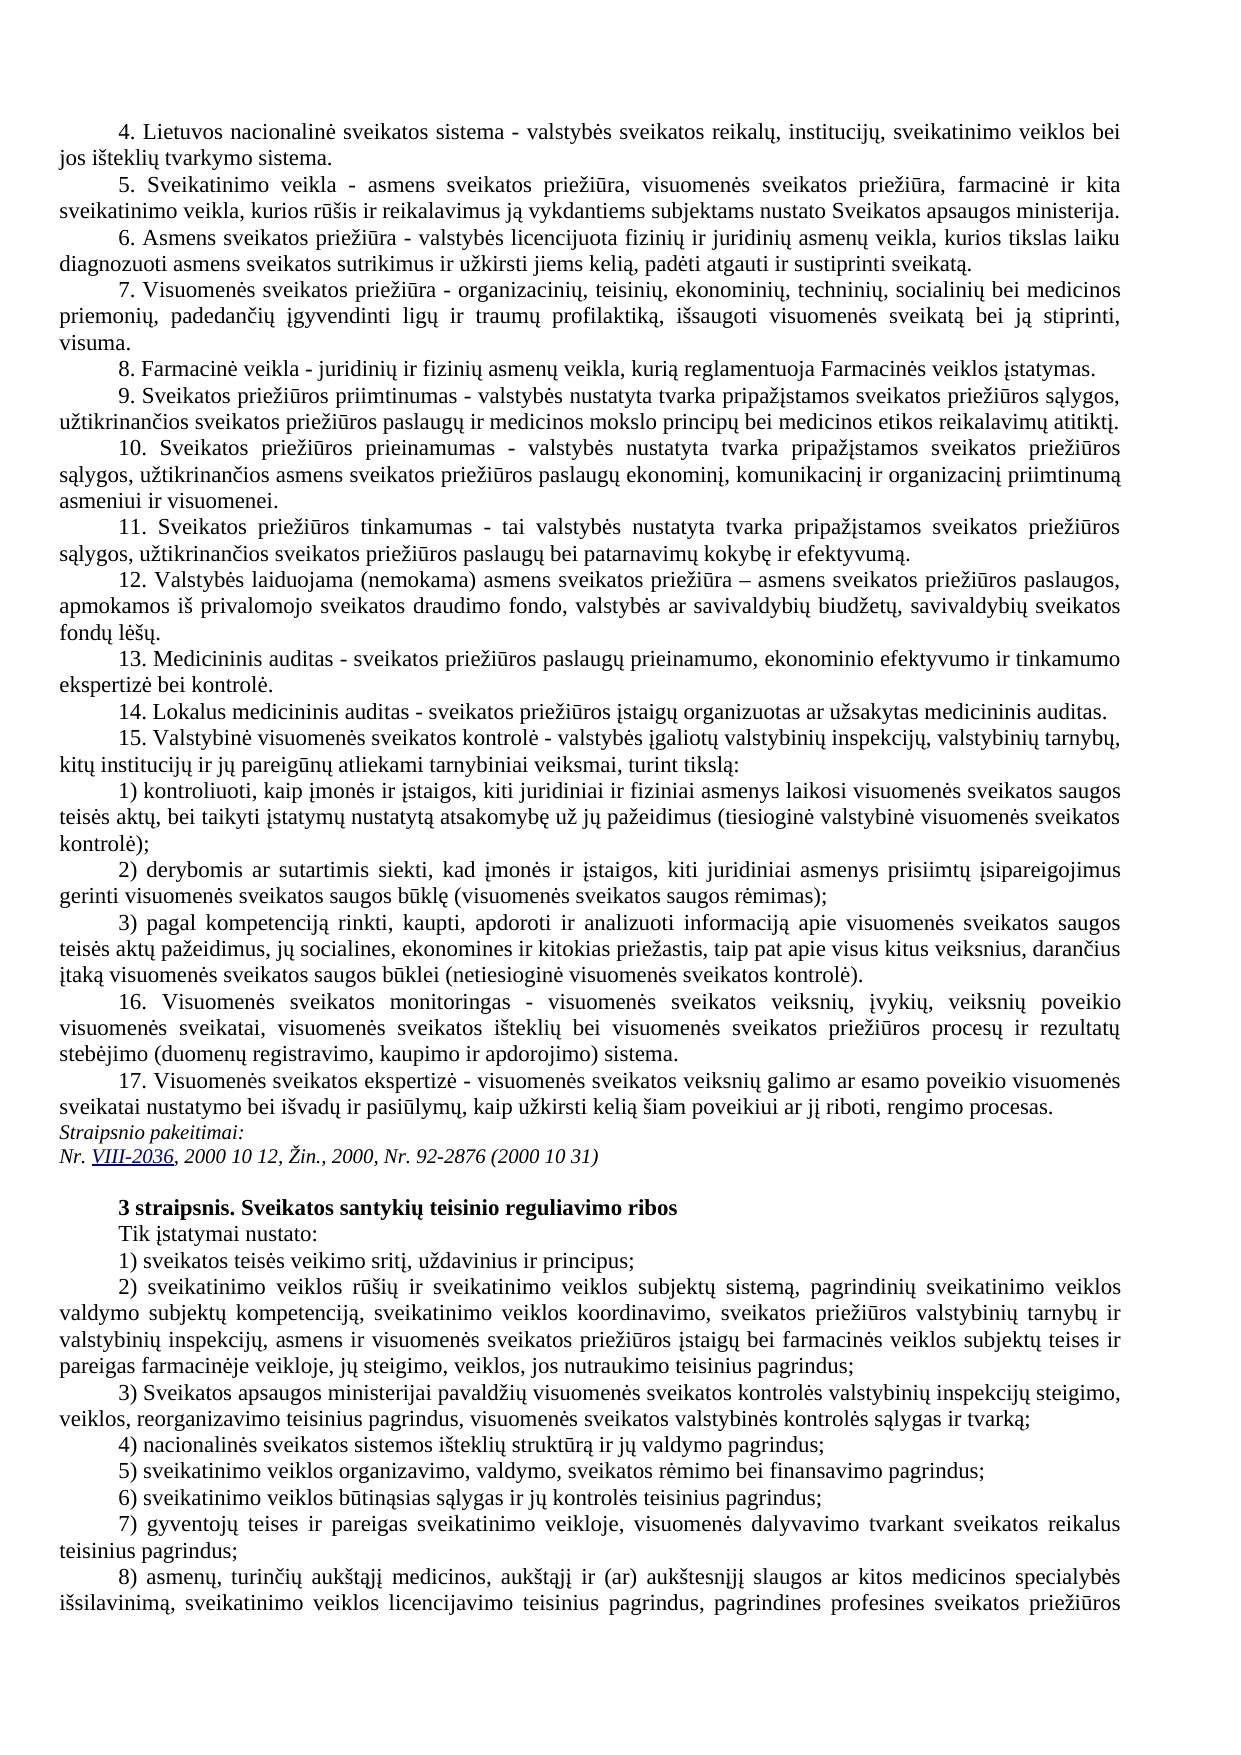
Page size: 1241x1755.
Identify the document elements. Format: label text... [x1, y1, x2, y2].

text 9. Sveikatos priežiūros priimtinumas - valstybės nustatyta tvarka pripažįstamos sveikatos priežiūros sąlygos, užtikrinančios sveikatos priežiūros paslaugų ir medicinos mokslo principų bei medicinos etikos reikalavimų atitiktį. [59, 382, 1122, 434]
text 7. Visuomenės sveikatos priežiūra - organizacinių, teisinių, ekonominių, techninių, socialinių bei medicinos priemonių, padedančių įgyvendinti ligų ir traumų profilaktiką, išsaugoti visuomenės sveikatą bei ją stiprinti, visuma. [59, 276, 1122, 355]
text 15. Valstybinė visuomenės sveikatos kontrolė - valstybės įgaliotų valstybinių inspekcijų, valstybinių tarnybų, kitų institucijų ir jų pareigūnų atliekami tarnybiniai veiksmai, turint tikslą: [59, 724, 1122, 777]
text 12. Valstybės laiduojama (nemokama) asmens sveikatos priežiūra – asmens sveikatos priežiūros paslaugos, apmokamos iš privalomojo sveikatos draudimo fondo, valstybės ar savivaldybių biudžetų, savivaldybių sveikatos fondų lėšų. [59, 566, 1122, 645]
text 3 straipsnis. Sveikatos santykių teisinio reguliavimo ribos [59, 1194, 1122, 1220]
text 16. Visuomenės sveikatos monitoringas - visuomenės sveikatos veiksnių, įvykių, veiksnių poveikio visuomenės sveikatai, visuomenės sveikatos išteklių bei visuomenės sveikatos priežiūros procesų ir rezultatų stebėjimo (duomenų registravimo, kaupimo ir apdorojimo) sistema. [59, 988, 1122, 1067]
text 7) gyventojų teises ir pareigas sveikatinimo veikloje, visuomenės dalyvavimo tvarkant sveikatos reikalus teisinius pagrindus; [59, 1510, 1122, 1563]
text 13. Medicininis auditas - sveikatos priežiūros paslaugų prieinamumo, ekonominio efektyvumo ir tinkamumo ekspertizė bei kontrolė. [59, 645, 1122, 698]
text 3) Sveikatos apsaugos ministerijai pavaldžių visuomenės sveikatos kontrolės valstybinių inspekcijų steigimo, veiklos, reorganizavimo teisinius pagrindus, visuomenės sveikatos valstybinės kontrolės sąlygas ir tvarką; [59, 1378, 1122, 1431]
text Straipsnio pakeitimai: [59, 1119, 1122, 1144]
text 1) kontroliuoti, kaip įmonės ir įstaigos, kiti juridiniai ir fiziniai asmenys laikosi visuomenės sveikatos saugos teisės aktų, bei taikyti įstatymų nustatytą atsakomybę už jų pažeidimus (tiesioginė valstybinė visuomenės sveikatos kontrolė); [59, 777, 1122, 856]
text Tik įstatymai nustato: [59, 1220, 1122, 1247]
text 11. Sveikatos priežiūros tinkamumas - tai valstybės nustatyta tvarka pripažįstamos sveikatos priežiūros sąlygos, užtikrinančios sveikatos priežiūros paslaugų bei patarnavimų kokybę ir efektyvumą. [59, 513, 1122, 566]
text 2) derybomis ar sutartimis siekti, kad įmonės ir įstaigos, kiti juridiniai asmenys prisiimtų įsipareigojimus gerinti visuomenės sveikatos saugos būklę (visuomenės sveikatos saugos rėmimas); [59, 856, 1122, 909]
text 1) sveikatos teisės veikimo sritį, uždavinius ir principus; [59, 1247, 1122, 1273]
text 10. Sveikatos priežiūros prieinamumas - valstybės nustatyta tvarka pripažįstamos sveikatos priežiūros sąlygos, užtikrinančios asmens sveikatos priežiūros paslaugų ekonominį, komunikacinį ir organizacinį priimtinumą asmeniui ir visuomenei. [59, 434, 1122, 513]
text 5) sveikatinimo veiklos organizavimo, valdymo, sveikatos rėmimo bei finansavimo pagrindus; [59, 1458, 1122, 1484]
text 8) asmenų, turinčių aukštąjį medicinos, aukštąjį ir (ar) aukštesnįjį slaugos ar kitos medicinos specialybės išsilavinimą, sveikatinimo veiklos licencijavimo teisinius pagrindus, pagrindines profesines sveikatos priežiūros [59, 1563, 1122, 1616]
text 5. Sveikatinimo veikla - asmens sveikatos priežiūra, visuomenės sveikatos priežiūra, farmacinė ir kita sveikatinimo veikla, kurios rūšis ir reikalavimus ją vykdantiems subjektams nustato Sveikatos apsaugos ministerija. [59, 171, 1122, 223]
text 6. Asmens sveikatos priežiūra - valstybės licencijuota fizinių ir juridinių asmenų veikla, kurios tikslas laiku diagnozuoti asmens sveikatos sutrikimus ir užkirsti jiems kelią, padėti atgauti ir sustiprinti sveikatą. [59, 223, 1122, 276]
text 3) pagal kompetenciją rinkti, kaupti, apdoroti ir analizuoti informaciją apie visuomenės sveikatos saugos teisės aktų pažeidimus, jų socialines, ekonomines ir kitokias priežastis, taip pat apie visus kitus veiksnius, darančius įtaką visuomenės sveikatos saugos būklei (netiesioginė visuomenės sveikatos kontrolė). [59, 909, 1122, 988]
text 6) sveikatinimo veiklos būtinąsias sąlygas ir jų kontrolės teisinius pagrindus; [59, 1484, 1122, 1510]
text 2) sveikatinimo veiklos rūšių ir sveikatinimo veiklos subjektų sistemą, pagrindinių sveikatinimo veiklos valdymo subjektų kompetenciją, sveikatinimo veiklos koordinavimo, sveikatos priežiūros valstybinių tarnybų ir valstybinių inspekcijų, asmens ir visuomenės sveikatos priežiūros įstaigų bei farmacinės veiklos subjektų teises ir pareigas farmacinėje veikloje, jų steigimo, veiklos, jos nutraukimo teisinius pagrindus; [59, 1273, 1122, 1378]
text 4. Lietuvos nacionalinė sveikatos sistema - valstybės sveikatos reikalų, institucijų, sveikatinimo veiklos bei jos išteklių tvarkymo sistema. [59, 118, 1122, 171]
text Nr. VIII-2036, 2000 10 12, Žin., 2000, Nr. 92-2876 (2000 10 31) [59, 1144, 1122, 1168]
text 17. Visuomenės sveikatos ekspertizė - visuomenės sveikatos veiksnių galimo ar esamo poveikio visuomenės sveikatai nustatymo bei išvadų ir pasiūlymų, kaip užkirsti kelią šiam poveikiui ar jį riboti, rengimo procesas. [59, 1067, 1122, 1119]
text 14. Lokalus medicininis auditas - sveikatos priežiūros įstaigų organizuotas ar užsakytas medicininis auditas. [59, 698, 1122, 724]
text 4) nacionalinės sveikatos sistemos išteklių struktūrą ir jų valdymo pagrindus; [59, 1431, 1122, 1458]
text 8. Farmacinė veikla - juridinių ir fizinių asmenų veikla, kurią reglamentuoja Farmacinės veiklos įstatymas. [59, 355, 1122, 382]
